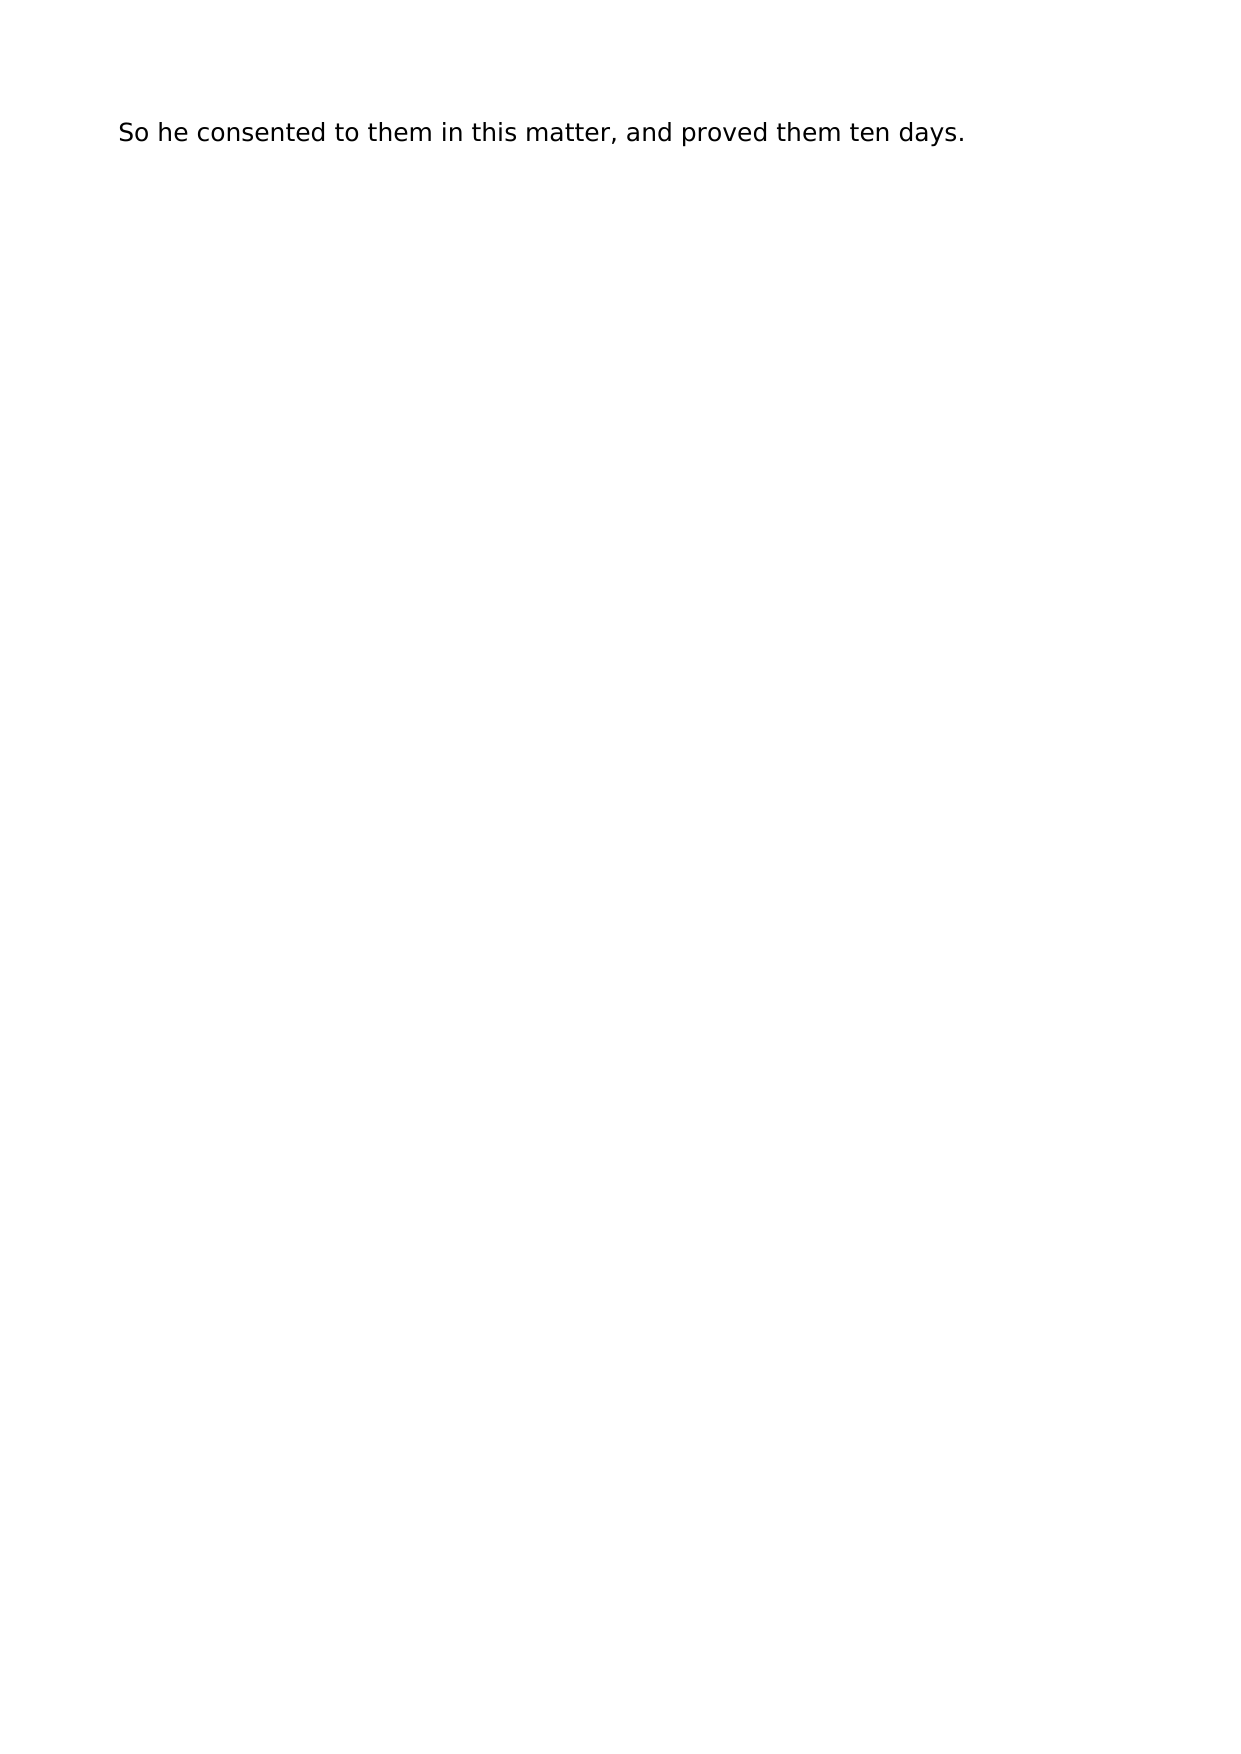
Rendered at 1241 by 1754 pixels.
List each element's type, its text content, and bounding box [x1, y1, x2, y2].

text So he consented to them in this matter, and proved them ten days. [118, 118, 1122, 147]
